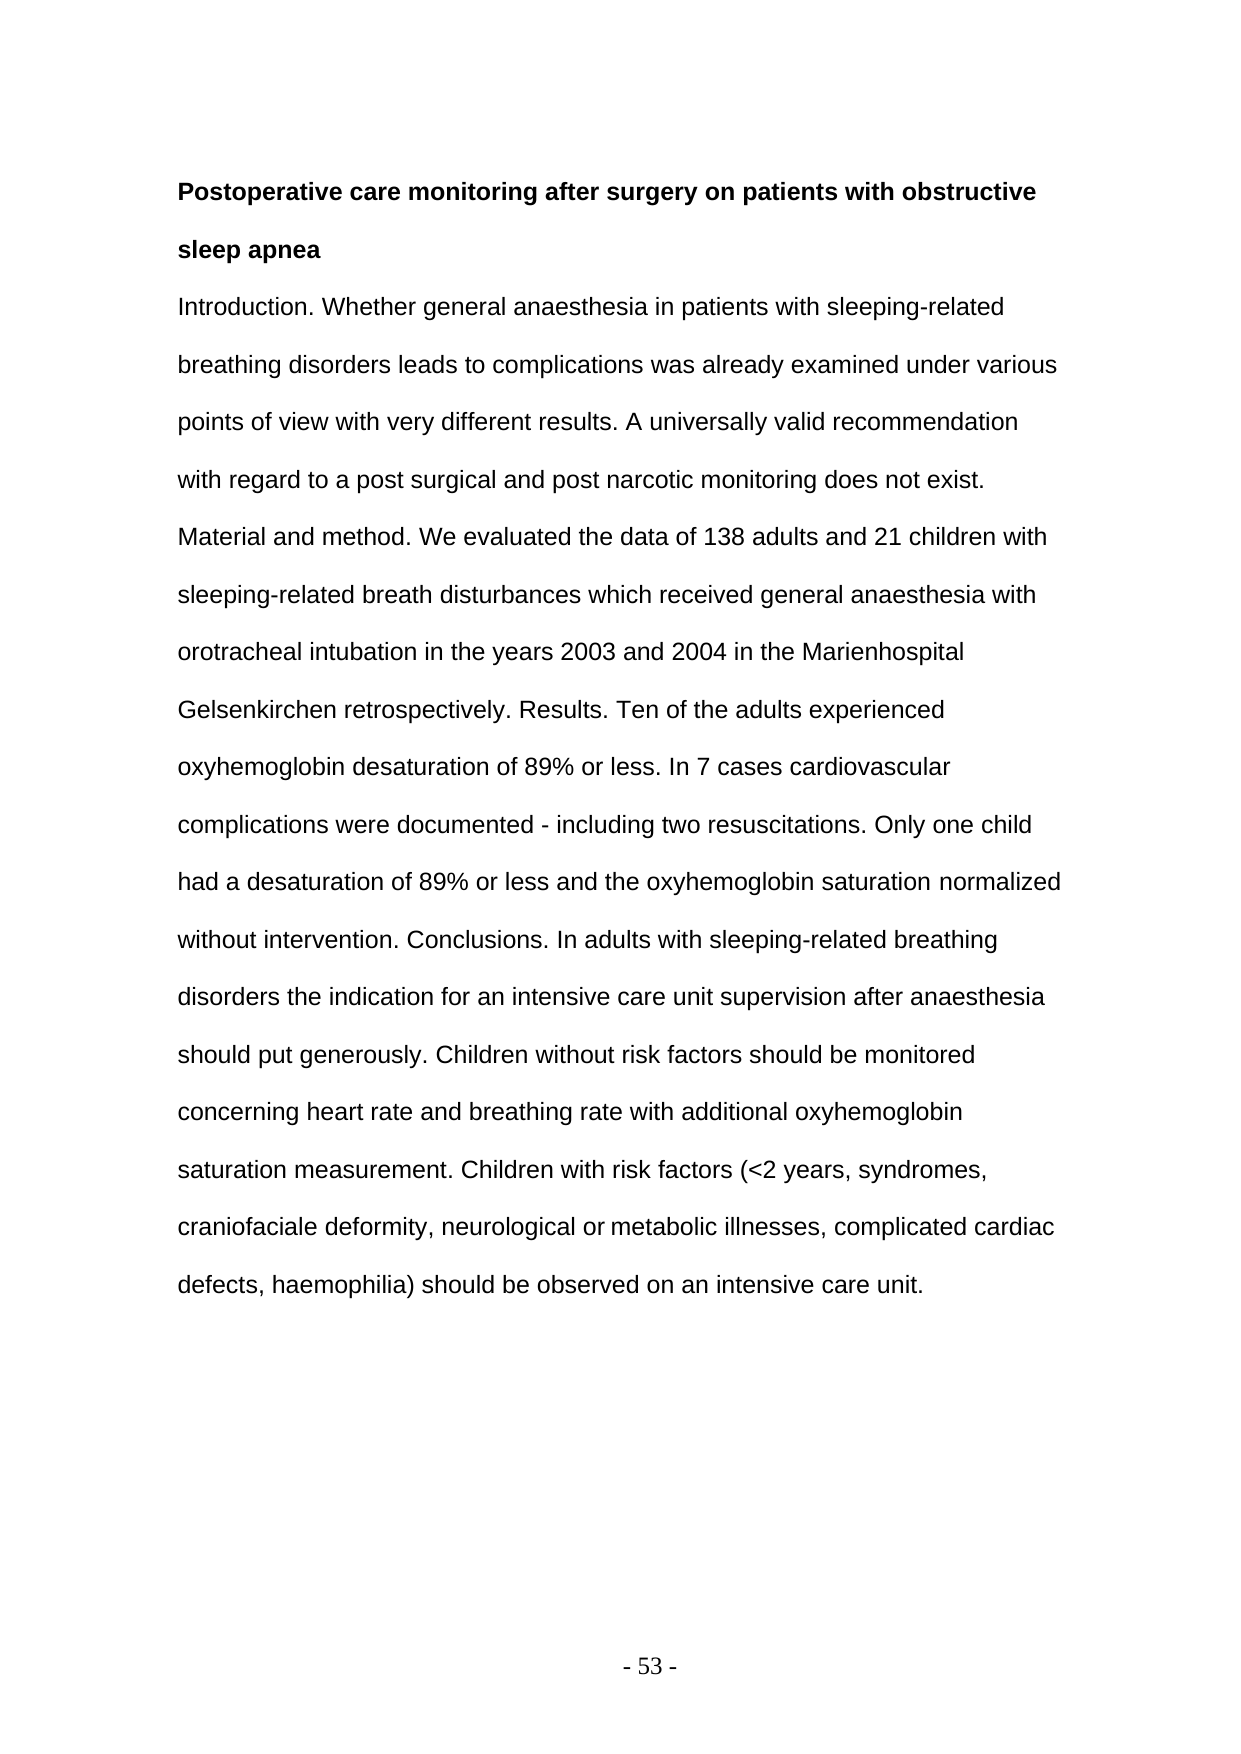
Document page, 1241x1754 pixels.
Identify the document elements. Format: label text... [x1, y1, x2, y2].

text Postoperative care monitoring after surgery on patients with obstructive sleep apnea [177, 177, 1063, 263]
text Introduction. Whether general anaesthesia in patients with sleeping-related breathing disorders leads to complications was already examined under various points of view with very different results. A universally valid recommendation with regard to a post surgical and post narcotic monitoring does not exist. Material and method. We evaluated the data of 138 adults and 21 children with sleeping-related breath disturbances which received general anaesthesia with orotracheal intubation in the years 2003 and 2004 in the Marienhospital Gelsenkirchen retrospectively. Results. Ten of the adults experienced oxyhemoglobin desaturation of 89% or less. In 7 cases cardiovascular complications were documented - including two resuscitations. Only one child had a desaturation of 89% or less and the oxyhemoglobin saturation normalized without intervention. Conclusions. In adults with sleeping-related breathing disorders the indication for an intensive care unit supervision after anaesthesia should put generously. Children without risk factors should be monitored concerning heart rate and breathing rate with additional oxyhemoglobin saturation measurement. Children with risk factors (<2 years, syndromes, craniofaciale deformity, neurological or metabolic illnesses, complicated cardiac defects, haemophilia) should be observed on an intensive care unit. [177, 292, 1063, 1298]
